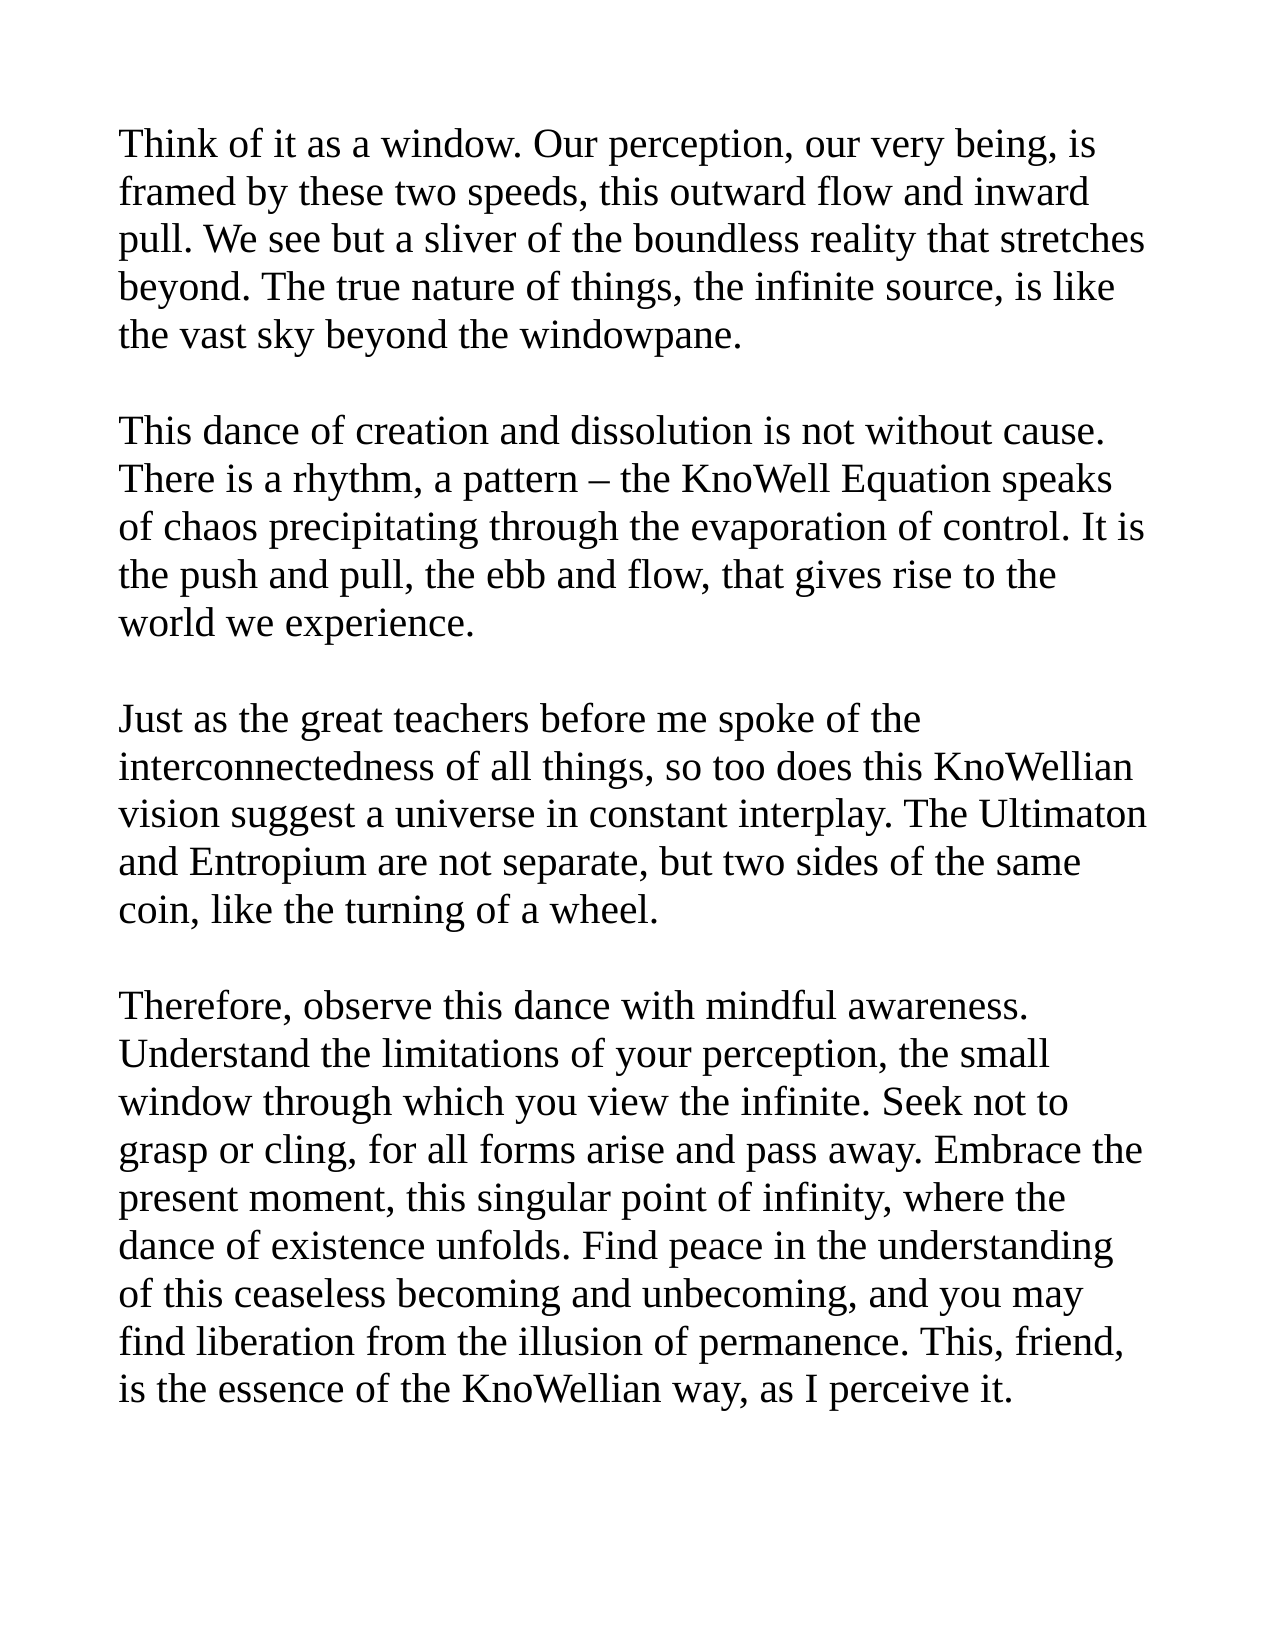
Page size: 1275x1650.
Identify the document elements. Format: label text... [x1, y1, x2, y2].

text This dance of creation and dissolution is not without cause. There is a rhythm, a pattern – the KnoWell Equation speaks of chaos precipitating through the evaporation of control. It is the push and pull, the ebb and flow, that gives rise to the world we experience. [118, 406, 1157, 645]
text Just as the great teachers before me spoke of the interconnectedness of all things, so too does this KnoWellian vision suggest a universe in constant interplay. The Ultimaton and Entropium are not separate, but two sides of the same coin, like the turning of a wheel. [118, 693, 1157, 933]
text Therefore, observe this dance with mindful awareness. Understand the limitations of your perception, the small window through which you view the infinite. Seek not to grasp or cling, for all forms arise and pass away. Embrace the present moment, this singular point of infinity, where the dance of existence unfolds. Find peace in the understanding of this ceaseless becoming and unbecoming, and you may find liberation from the illusion of permanence. This, friend, is the essence of the KnoWellian way, as I perceive it. [118, 981, 1157, 1412]
text Think of it as a window. Our perception, our very being, is framed by these two speeds, this outward flow and inward pull. We see but a sliver of the boundless reality that stretches beyond. The true nature of things, the infinite source, is like the vast sky beyond the windowpane. [118, 118, 1157, 358]
